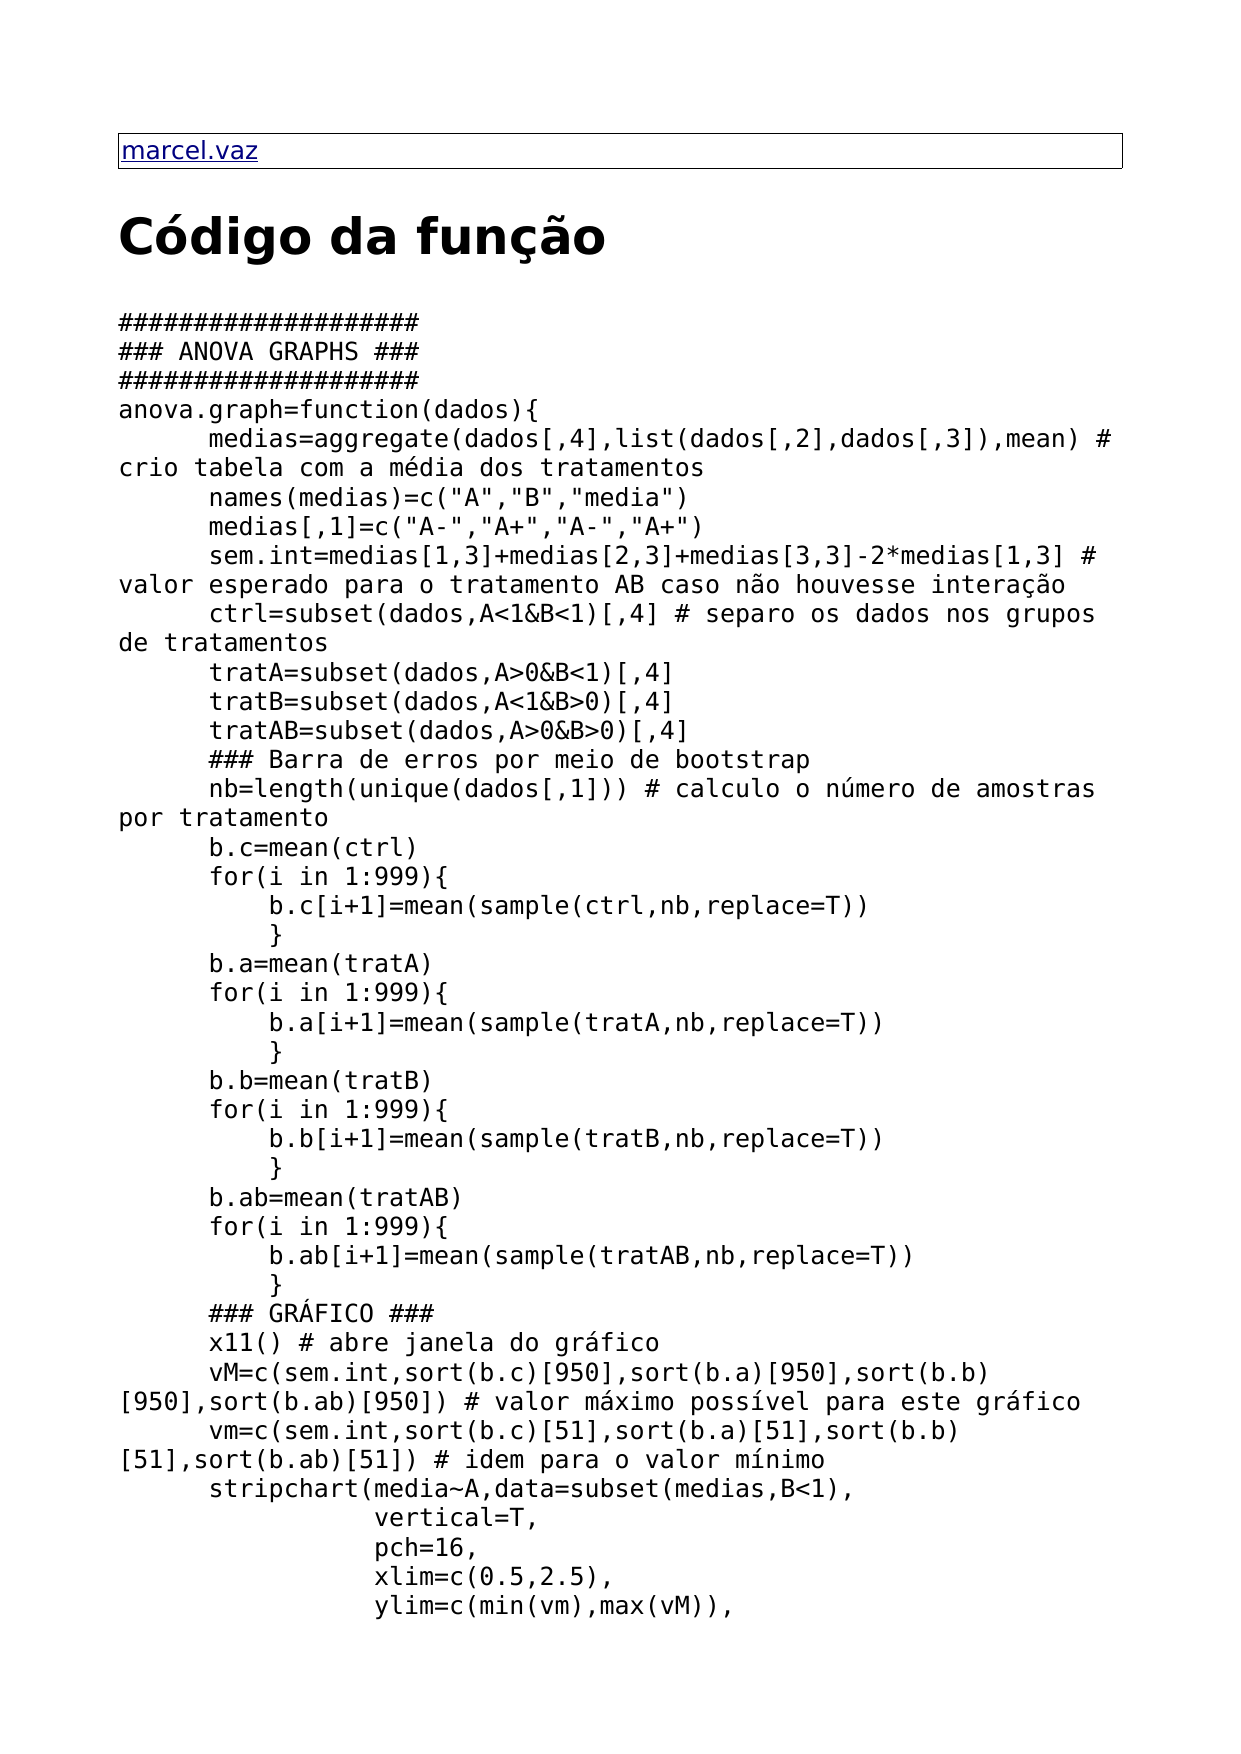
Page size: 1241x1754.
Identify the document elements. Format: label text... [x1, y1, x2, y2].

subtitle Código da função [118, 208, 1122, 266]
text #################### ### ANOVA GRAPHS ### #################### anova.graph=function(dados){ medias=aggregate(dados[,4],list(dados[,2],dados[,3]),mean) # crio tabela com a média dos tratamentos names(medias)=c("A","B","media") medias[,1]=c("A-","A+","A-","A+") sem.int=medias[1,3]+medias[2,3]+medias[3,3]-2*medias[1,3] # valor esperado para o tratamento AB caso não houvesse interação ctrl=subset(dados,A<1&B<1)[,4] # separo os dados nos grupos de tratamentos tratA=subset(dados,A>0&B<1)[,4] tratB=subset(dados,A<1&B>0)[,4] tratAB=subset(dados,A>0&B>0)[,4] ### Barra de erros por meio de bootstrap nb=length(unique(dados[,1])) # calculo o número de amostras por tratamento b.c=mean(ctrl) for(i in 1:999){ b.c[i+1]=mean(sample(ctrl,nb,replace=T)) } b.a=mean(tratA) for(i in 1:999){ b.a[i+1]=mean(sample(tratA,nb,replace=T)) } b.b=mean(tratB) for(i in 1:999){ b.b[i+1]=mean(sample(tratB,nb,replace=T)) } b.ab=mean(tratAB) for(i in 1:999){ b.ab[i+1]=mean(sample(tratAB,nb,replace=T)) } ### GRÁFICO ### x11() # abre janela do gráfico vM=c(sem.int,sort(b.c)[950],sort(b.a)[950],sort(b.b)[950],sort(b.ab)[950]) # valor máximo possível para este gráfico vm=c(sem.int,sort(b.c)[51],sort(b.a)[51],sort(b.b)[51],sort(b.ab)[51]) # idem para o valor mínimo stripchart(media~A,data=subset(medias,B<1), vertical=T, pch=16, xlim=c(0.5,2.5), ylim=c(min(vm),max(vM)), [118, 279, 1122, 1620]
table_header marcel.vaz [119, 134, 1122, 168]
